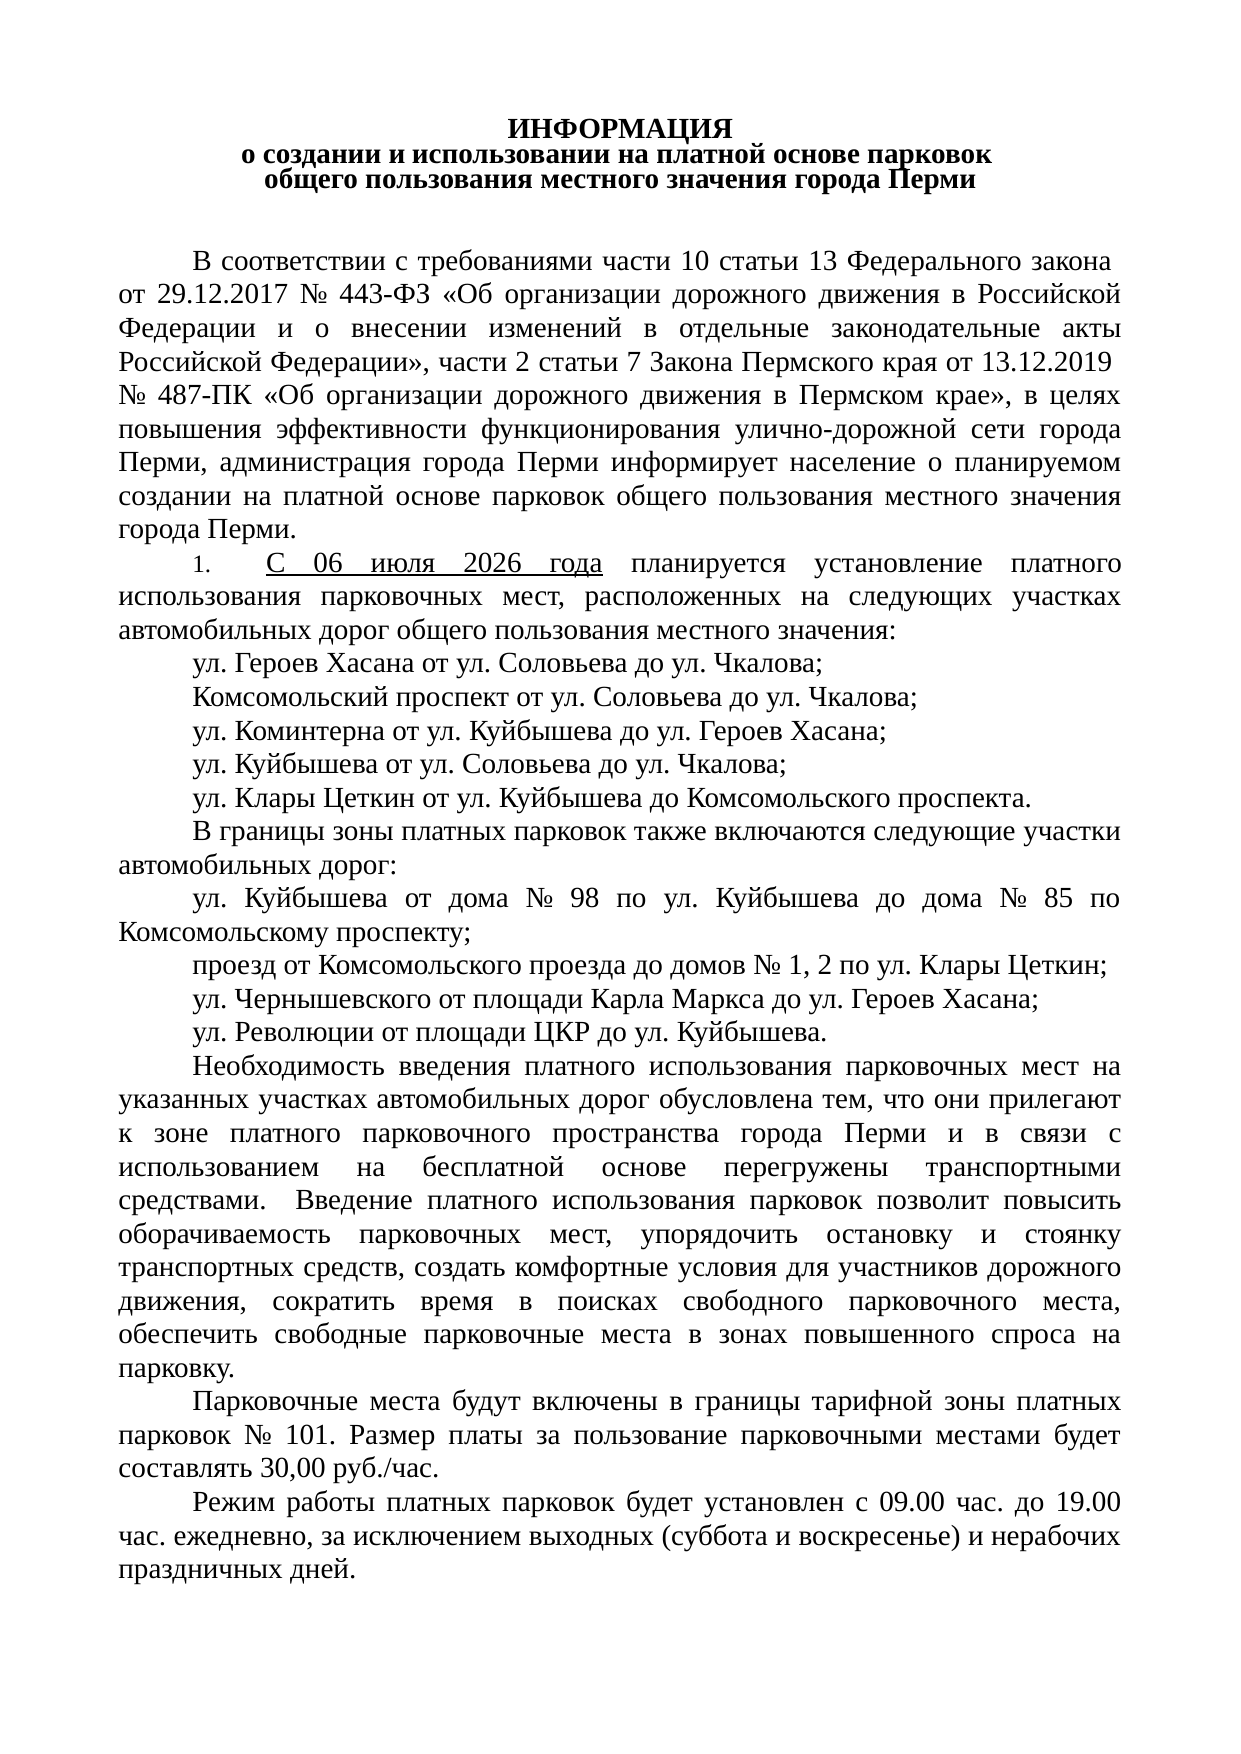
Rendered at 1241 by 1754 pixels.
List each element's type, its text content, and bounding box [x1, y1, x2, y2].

text В границы зоны платных парковок также включаются следующие участки автомобильных дорог: [118, 813, 1122, 880]
list С 06 июля 2026 года планируется установление платного использования парковочных мест, расположенных на следующих участках автомобильных дорог общего пользования местного значения: [118, 545, 1122, 646]
text ул. Куйбышева от дома № 98 по ул. Куйбышева до дома № 85 по Комсомольскому проспекту; [118, 880, 1122, 947]
text Парковочные места будут включены в границы тарифной зоны платных парковок № 101. Размер платы за пользование парковочными местами будет составлять 30,00 руб./час. [118, 1383, 1122, 1484]
text ул. Героев Хасана от ул. Соловьева до ул. Чкалова; [118, 646, 1122, 679]
text проезд от Комсомольского проезда до домов № 1, 2 по ул. Клары Цеткин; [118, 947, 1122, 981]
text В соответствии с требованиями части 10 статьи 13 Федерального закона от 29.12.2017 № 443-ФЗ «Об организации дорожного движения в Российской Федерации и о внесении изменений в отдельные законодательные акты Российской Федерации», части 2 статьи 7 Закона Пермского края от 13.12.2019 № 487-ПК «Об организации дорожного движения в Пермском крае», в целях повышения эффективности функционирования улично-дорожной сети города Перми, администрация города Перми информирует население о планируемом создании на платной основе парковок общего пользования местного значения города Перми. [118, 243, 1122, 545]
text Необходимость введения платного использования парковочных мест на указанных участках автомобильных дорог обусловлена тем, что они прилегают к зоне платного парковочного пространства города Перми и в связи с использованием на бесплатной основе перегружены транспортными средствами. Введение платного использования парковок позволит повысить оборачиваемость парковочных мест, упорядочить остановку и стоянку транспортных средств, создать комфортные условия для участников дорожного движения, сократить время в поисках свободного парковочного места, обеспечить свободные парковочные места в зонах повышенного спроса на парковку. [118, 1048, 1122, 1383]
text ул. Чернышевского от площади Карла Маркса до ул. Героев Хасана; [118, 981, 1122, 1014]
text ул. Клары Цеткин от ул. Куйбышева до Комсомольского проспекта. [118, 780, 1122, 813]
text ИНФОРМАЦИЯ [118, 118, 1122, 143]
text о создании и использовании на платной основе парковок [118, 143, 1122, 168]
text ул. Куйбышева от ул. Соловьева до ул. Чкалова; [118, 746, 1122, 780]
text Режим работы платных парковок будет установлен с 09.00 час. до 19.00 час. ежедневно, за исключением выходных (суббота и воскресенье) и нерабочих праздничных дней. [118, 1484, 1122, 1585]
text ул. Коминтерна от ул. Куйбышева до ул. Героев Хасана; [118, 713, 1122, 746]
text общего пользования местного значения города Перми [118, 168, 1122, 193]
text ул. Революции от площади ЦКР до ул. Куйбышева. [118, 1014, 1122, 1048]
text Комсомольский проспект от ул. Соловьева до ул. Чкалова; [118, 679, 1122, 713]
